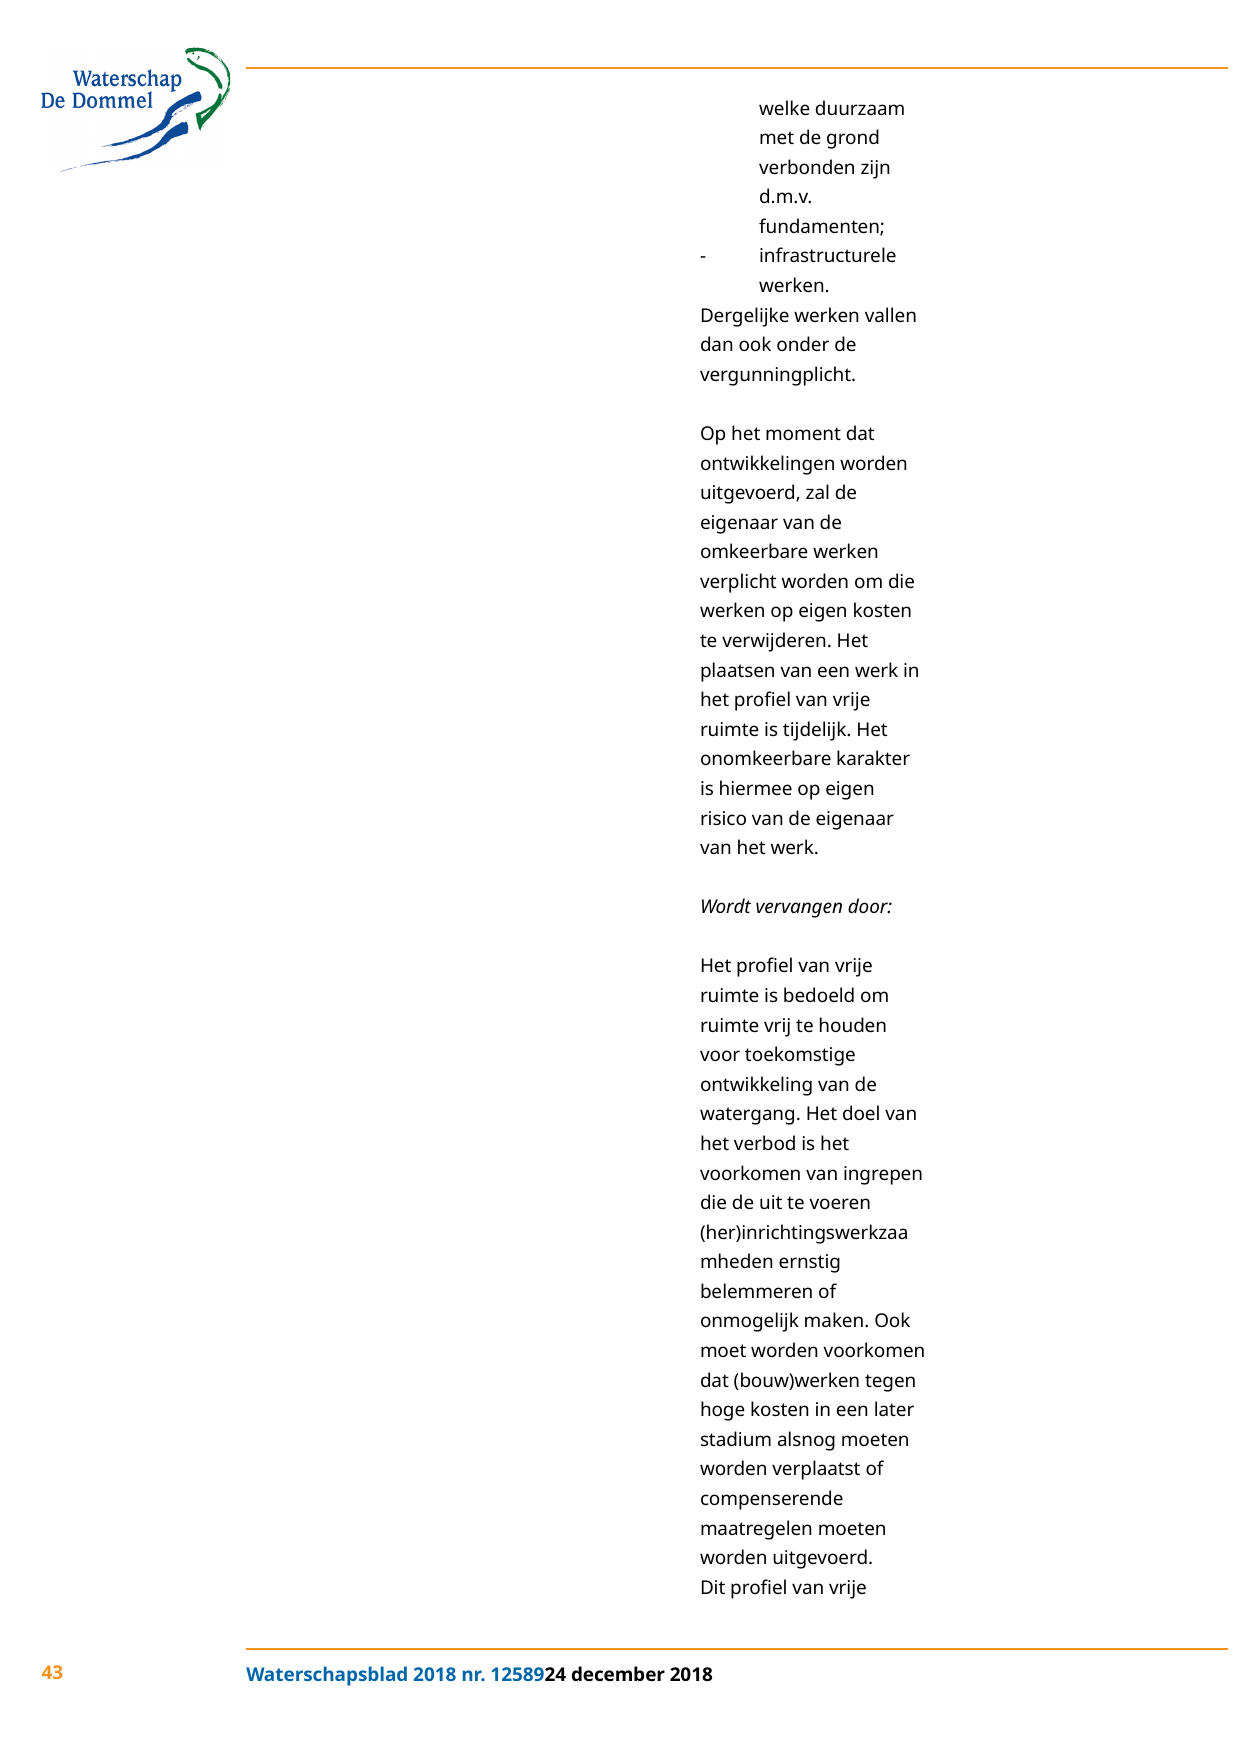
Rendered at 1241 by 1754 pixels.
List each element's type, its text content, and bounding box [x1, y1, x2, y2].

picture [41, 47, 231, 172]
table_cell [926, 95, 1152, 1600]
table_cell [248, 95, 474, 1600]
table_cell [474, 95, 700, 1600]
table_cell welke duurzaam met de grond verbonden zijn d.m.v. fundamenten; infrastructurele werken. Dergelijke werken vallen dan ook onder de vergunningplicht. Op het moment dat ontwikkelingen worden uitgevoerd, zal de eigenaar van de omkeerbare werken verplicht worden om die werken op eigen kosten te verwijderen. Het plaatsen van een werk in het profiel van vrije ruimte is tijdelijk. Het onomkeerbare karakter is hiermee op eigen risico van de eigenaar van het werk. Wordt vervangen door: Het profiel van vrije ruimte is bedoeld om ruimte vrij te houden voor toekomstige ontwikkeling van de watergang. Het doel van het verbod is het voorkomen van ingrepen die de uit te voeren (her)inrichtingswerkzaamheden ernstig belemmeren of onmogelijk maken. Ook moet worden voorkomen dat (bouw)werken tegen hoge kosten in een later stadium alsnog moeten worden verplaatst of compenserende maatregelen moeten worden uitgevoerd. Dit profiel van vrije [700, 95, 926, 1600]
